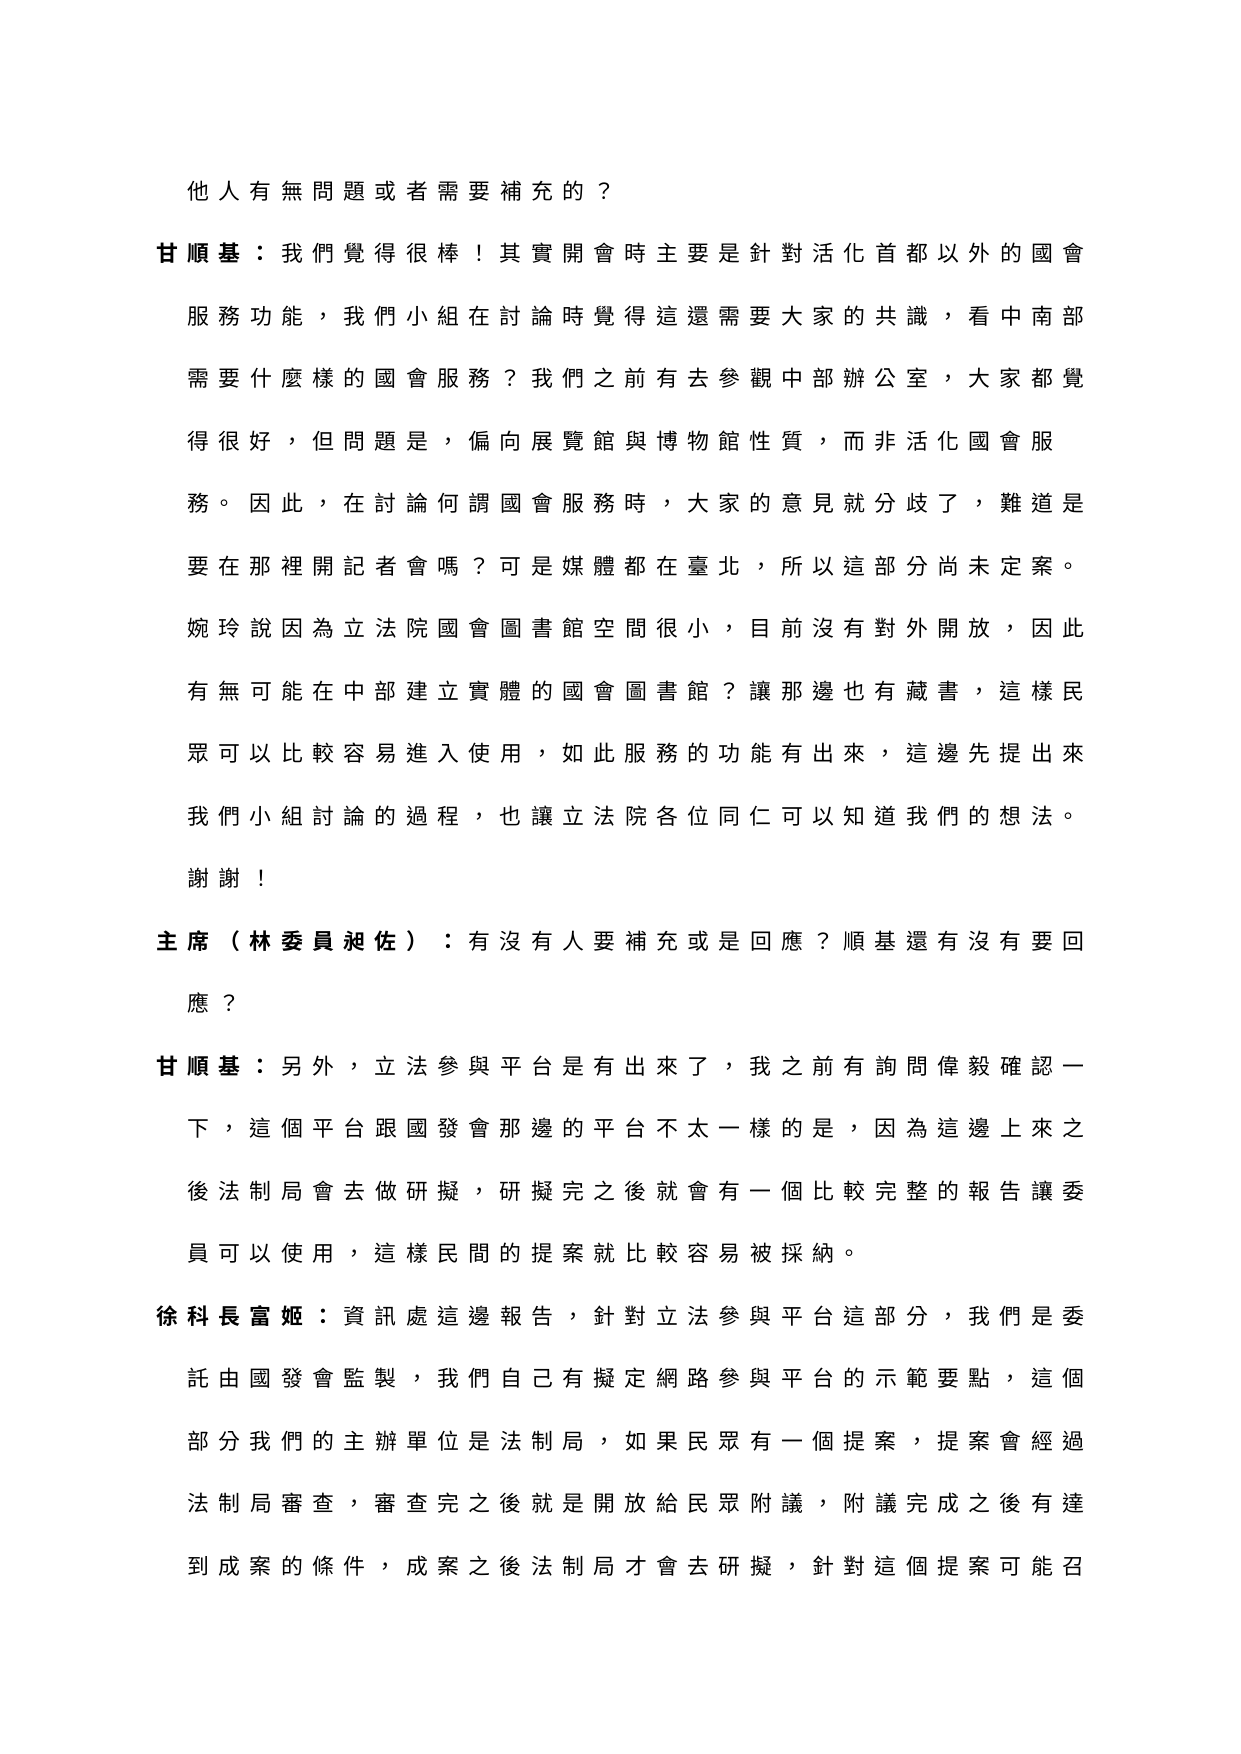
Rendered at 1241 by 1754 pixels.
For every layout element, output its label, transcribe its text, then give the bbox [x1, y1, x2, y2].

text 他人有無問題或者需要補充的？ [151, 158, 1089, 221]
text 徐科長富姬：資訊處這邊報告，針對立法參與平台這部分，我們是委託由國發會監製，我們自己有擬定網路參與平台的示範要點，這個部分我們的主辦單位是法制局，如果民眾有一個提案，提案會經過法制局審查，審查完之後就是開放給民眾附議，附議完成之後有達到成案的條件，成案之後法制局才會去研擬，針對這個提案可能召 [151, 1283, 1089, 1596]
text 甘順基：我們覺得很棒！其實開會時主要是針對活化首都以外的國會服務功能，我們小組在討論時覺得這還需要大家的共識，看中南部需要什麼樣的國會服務？我們之前有去參觀中部辦公室，大家都覺得很好，但問題是，偏向展覽館與博物館性質，而非活化國會服務。因此，在討論何謂國會服務時，大家的意見就分歧了，難道是要在那裡開記者會嗎？可是媒體都在臺北，所以這部分尚未定案。婉玲說因為立法院國會圖書館空間很小，目前沒有對外開放，因此有無可能在中部建立實體的國會圖書館？讓那邊也有藏書，這樣民眾可以比較容易進入使用，如此服務的功能有出來，這邊先提出來我們小組討論的過程，也讓立法院各位同仁可以知道我們的想法。謝謝！ [151, 221, 1089, 908]
text 主席（林委員昶佐）：有沒有人要補充或是回應？順基還有沒有要回應？ [151, 908, 1089, 1033]
text 甘順基：另外，立法參與平台是有出來了，我之前有詢問偉毅確認一下，這個平台跟國發會那邊的平台不太一樣的是，因為這邊上來之後法制局會去做研擬，研擬完之後就會有一個比較完整的報告讓委員可以使用，這樣民間的提案就比較容易被採納。 [151, 1033, 1089, 1283]
